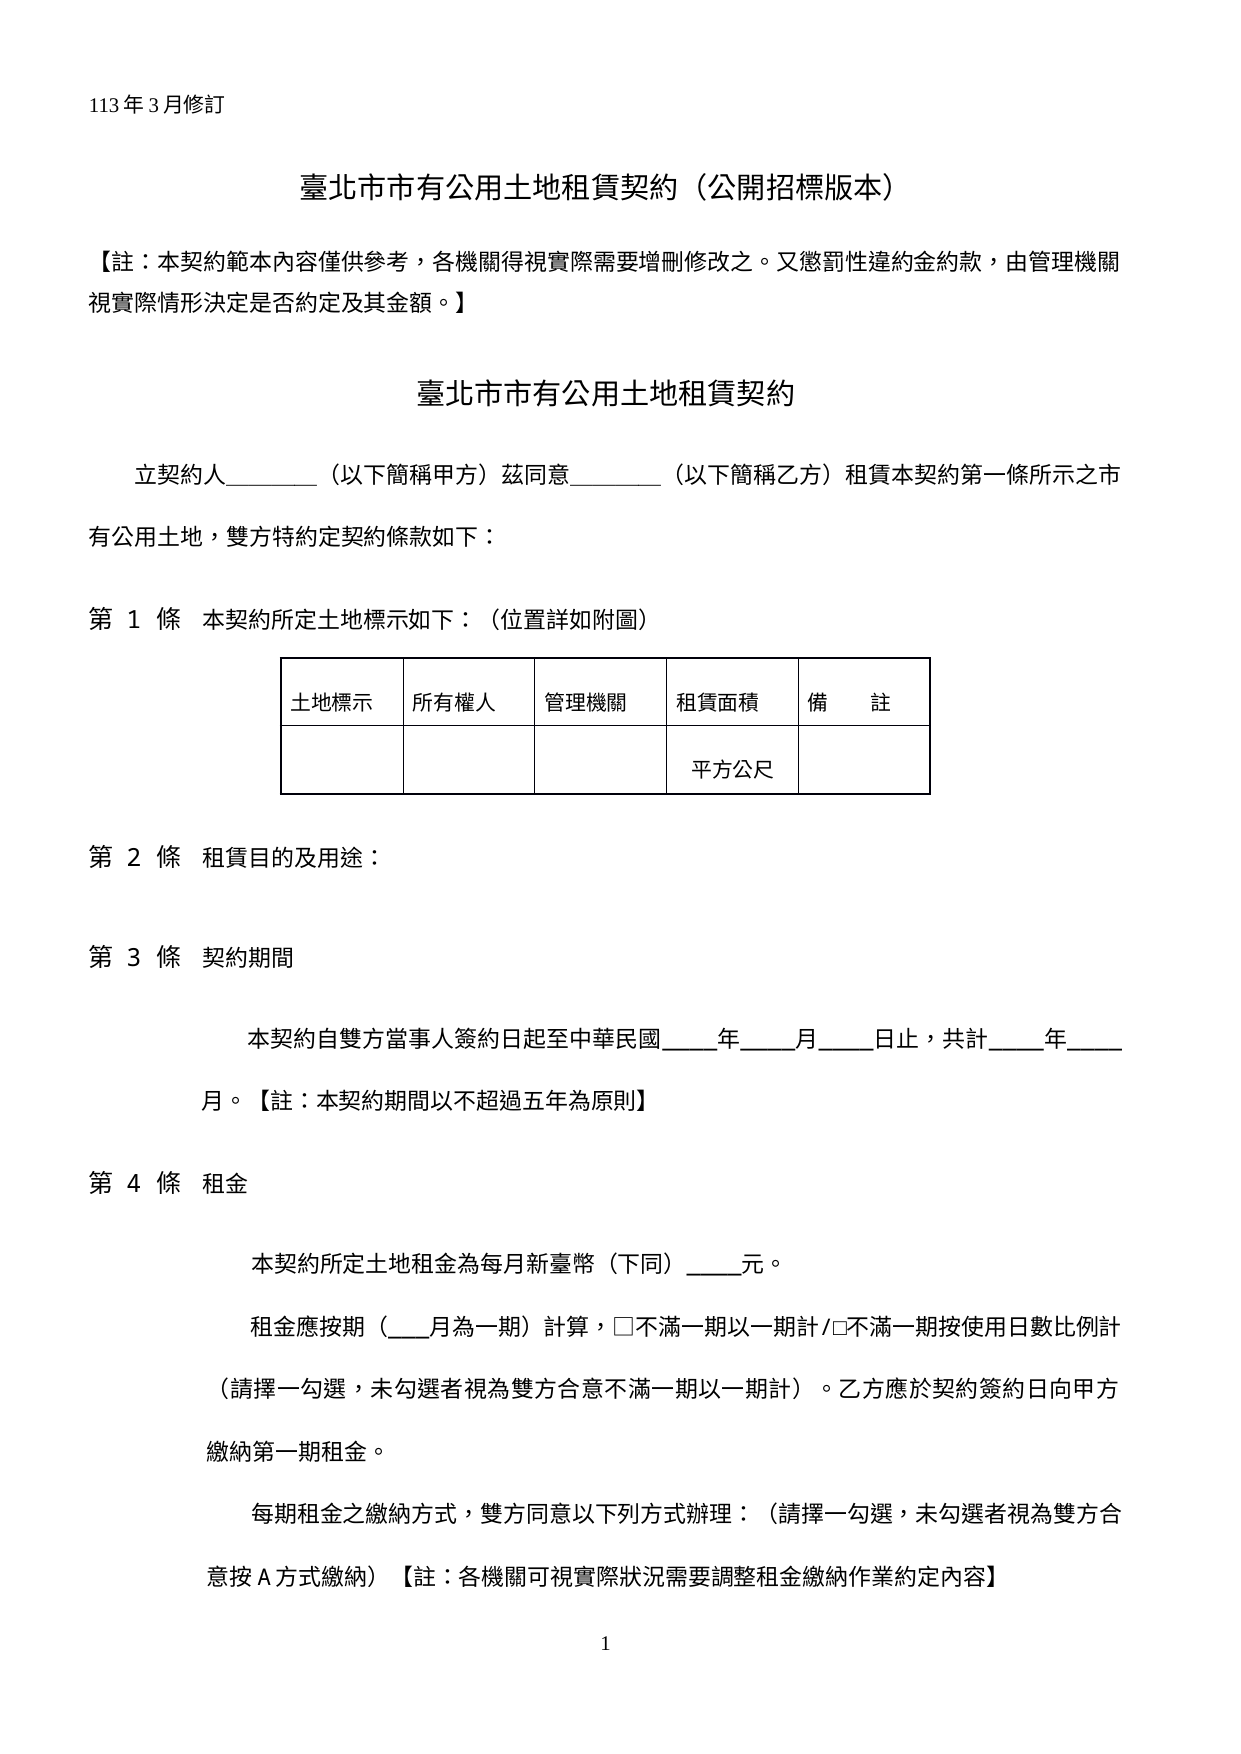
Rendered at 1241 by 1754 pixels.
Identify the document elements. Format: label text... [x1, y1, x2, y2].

table_cell [535, 726, 666, 793]
table_header 所有權人 [404, 659, 534, 725]
text 本契約自雙方當事人簽約日起至中華民國____年____月____日止，共計____年____月。【註：本契約期間以不超過五年為原則】 [201, 996, 1122, 1121]
text 立契約人＿＿＿＿（以下簡稱甲方）茲同意＿＿＿＿（以下簡稱乙方）租賃本契約第一條所示之市有公用土地，雙方特約定契約條款如下： [89, 432, 1122, 557]
text 臺北市市有公用土地租賃契約 [89, 350, 1122, 413]
text 租金應按期（___月為一期）計算，□不滿一期以一期計/□不滿一期按使用日數比例計（請擇一勾選，未勾選者視為雙方合意不滿一期以一期計）。乙方應於契約簽約日向甲方繳納第一期租金。 [207, 1283, 1122, 1471]
table_header 土地標示 [282, 659, 403, 725]
list 契約期間 [89, 914, 1122, 977]
text 【註：本契約範本內容僅供參考，各機關得視實際需要增刪修改之。又懲罰性違約金約款，由管理機關視實際情形決定是否約定及其金額。】 [89, 237, 1122, 320]
list 租賃目的及用途： [89, 814, 1122, 876]
list 租金 [89, 1139, 1122, 1202]
table_header 租賃面積 [667, 659, 798, 725]
list 本契約所定土地標示如下：（位置詳如附圖） [89, 576, 1122, 638]
text 臺北市市有公用土地租賃契約（公開招標版本） [89, 144, 1122, 206]
table_cell [404, 726, 534, 793]
table_header 管理機關 [535, 659, 666, 725]
text 本契約所定土地租金為每月新臺幣（下同）____元。 [247, 1221, 1122, 1283]
table_header 備 註 [799, 659, 929, 725]
table_cell [799, 726, 929, 793]
text 每期租金之繳納方式，雙方同意以下列方式辦理：（請擇一勾選，未勾選者視為雙方合意按A方式繳納）【註：各機關可視實際狀況需要調整租金繳納作業約定內容】 [207, 1471, 1122, 1596]
table_cell 平方公尺 [667, 726, 798, 793]
table_cell [282, 726, 403, 793]
